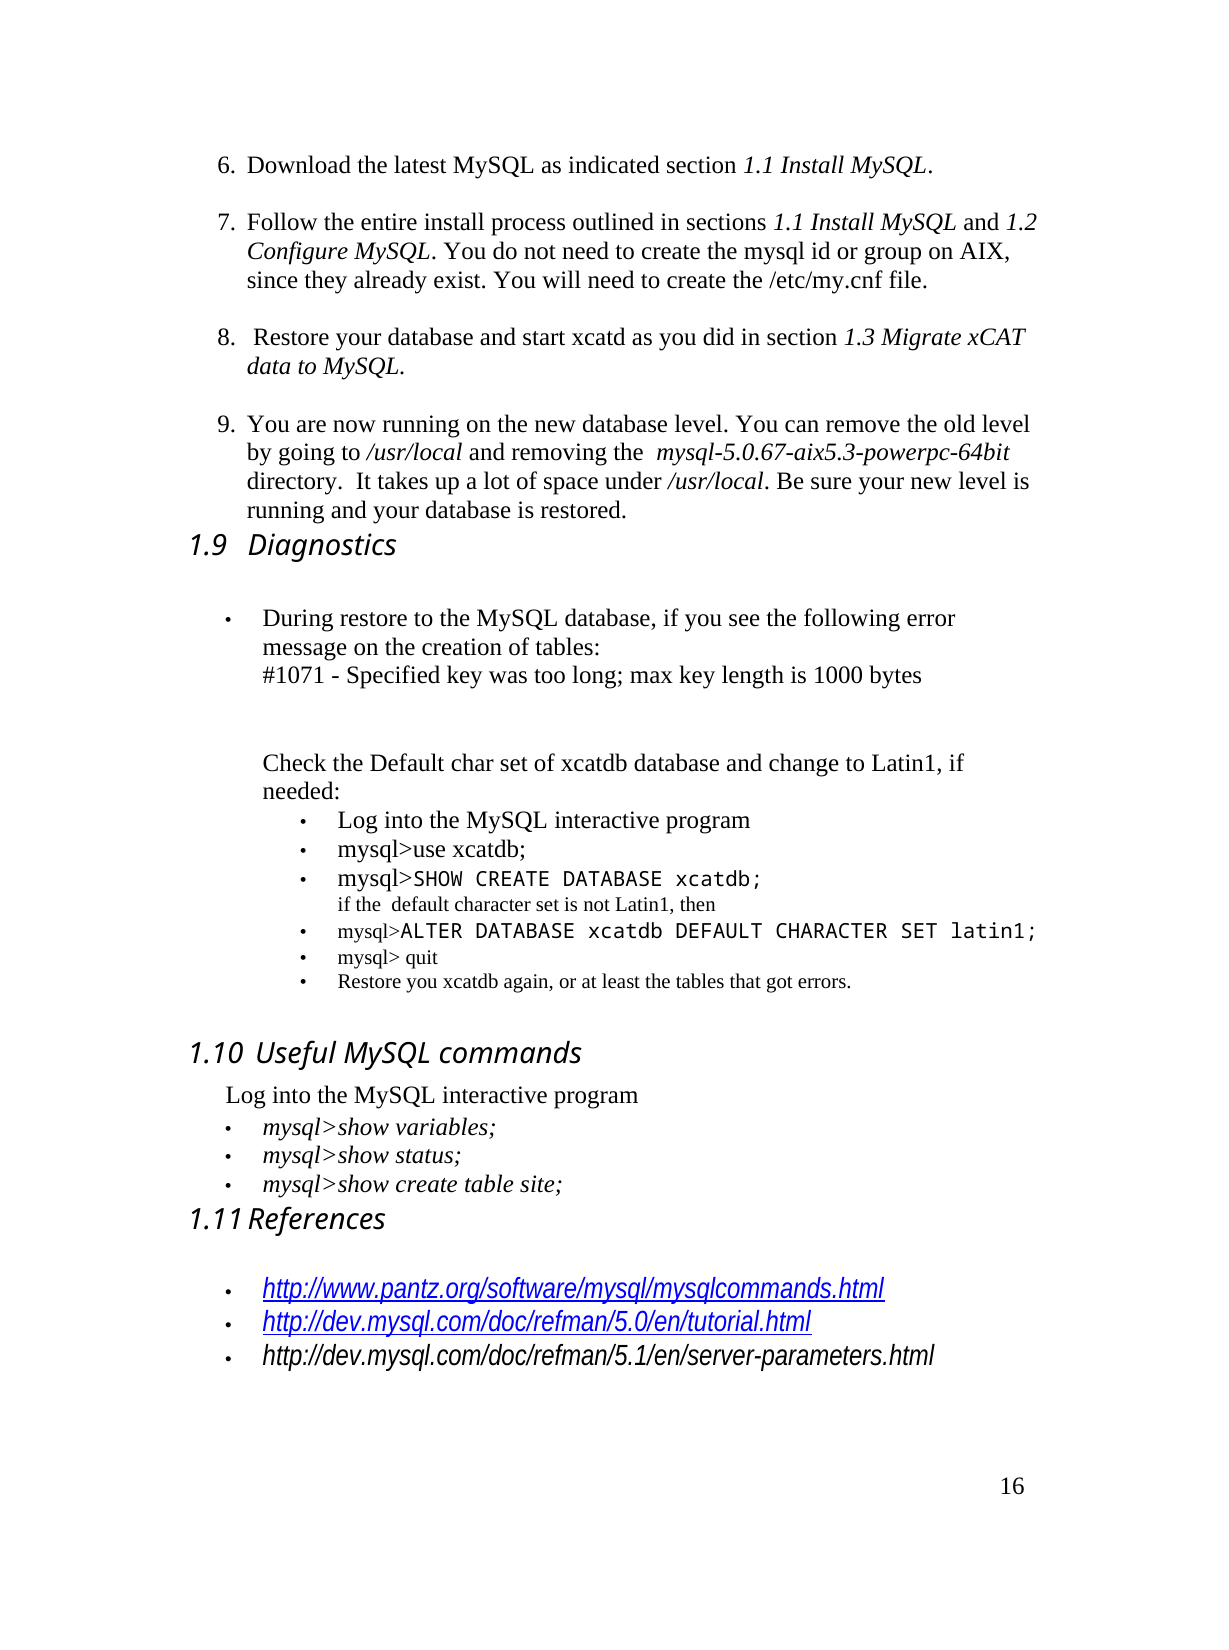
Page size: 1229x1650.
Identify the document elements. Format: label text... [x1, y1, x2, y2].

list mysql>SHOW CREATE DATABASE xcatdb; [300, 863, 1041, 892]
subtitle Useful MySQL commands [187, 1032, 1041, 1072]
subtitle References [187, 1198, 1041, 1238]
list mysql>show variables; [225, 1112, 1041, 1141]
list Check the Default char set of xcatdb database and change to Latin1, if needed: [225, 748, 1041, 805]
list Restore your database and start xcatd as you did in section 1.3 Migrate xCAT data to MySQL. [217, 322, 1041, 409]
list if the default character set is not Latin1, then [300, 892, 1041, 916]
subtitle Diagnostics [187, 524, 1041, 563]
list mysql>use xcatdb; [300, 834, 1041, 863]
list During restore to the MySQL database, if you see the following error message on the creation of tables: [225, 603, 1041, 661]
list mysql>ALTER DATABASE xcatdb DEFAULT CHARACTER SET latin1; [300, 916, 1041, 944]
list Download the latest MySQL as indicated section 1.1 Install MySQL. [217, 150, 1041, 207]
list http://dev.mysql.com/doc/refman/5.1/en/server-parameters.html [225, 1338, 1041, 1371]
list Log into the MySQL interactive program [300, 805, 1041, 834]
list http://dev.mysql.com/doc/refman/5.0/en/tutorial.html [225, 1304, 1041, 1338]
text Log into the MySQL interactive program [187, 1072, 1041, 1112]
list http://www.pantz.org/software/mysql/mysqlcommands.html [225, 1271, 1041, 1304]
list mysql> quit [300, 944, 1041, 969]
list #1071 - Specified key was too long; max key length is 1000 bytes [225, 661, 1041, 689]
list mysql>show create table site; [225, 1169, 1041, 1198]
list Follow the entire install process outlined in sections 1.1 Install MySQL and 1.2 Configure MySQL. You do not need to create the mysql id or group on AIX, since they already exist. You will need to create the /etc/my.cnf file. [217, 207, 1041, 322]
list Restore you xcatdb again, or at least the tables that got errors. [300, 969, 1041, 993]
list mysql>show status; [225, 1141, 1041, 1169]
list You are now running on the new database level. You can remove the old level by going to /usr/local and removing the mysql-5.0.67-aix5.3-powerpc-64bit directory. It takes up a lot of space under /usr/local. Be sure your new level is running and your database is restored. [217, 409, 1041, 524]
